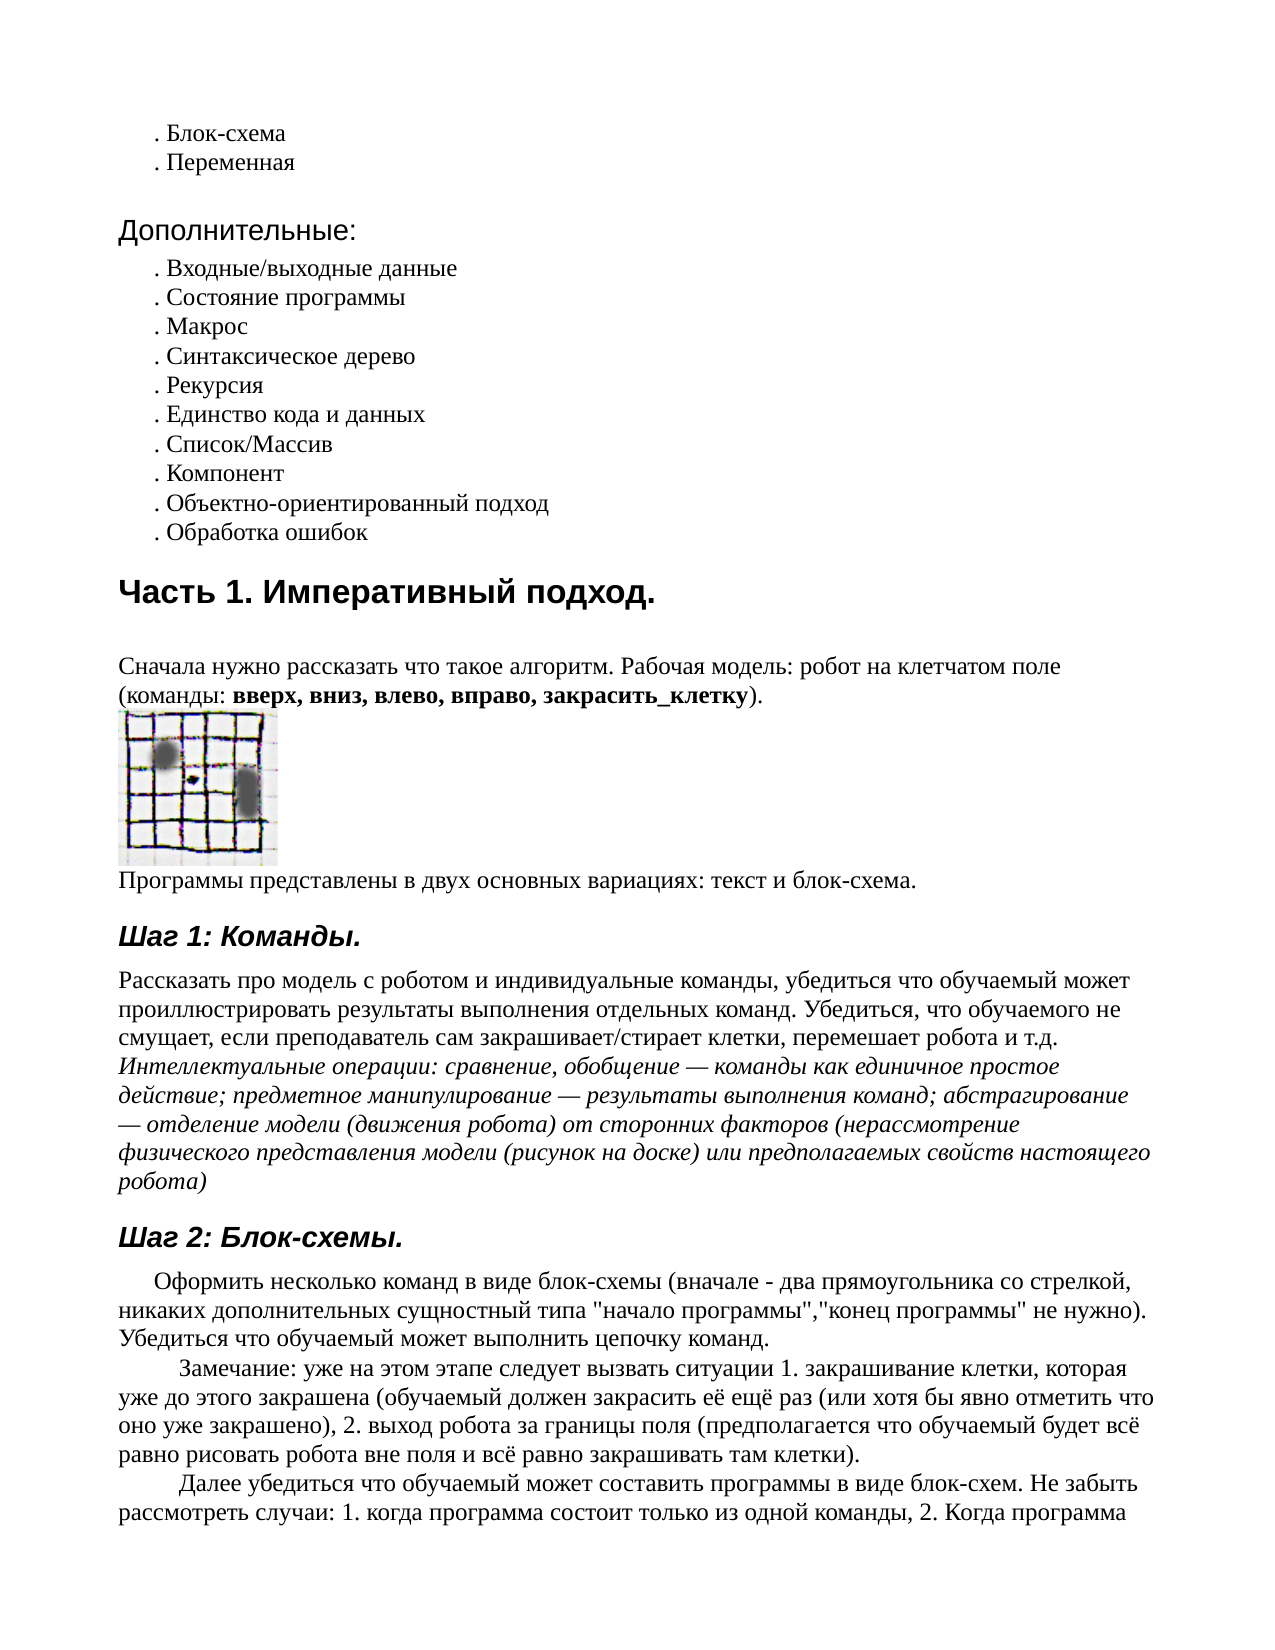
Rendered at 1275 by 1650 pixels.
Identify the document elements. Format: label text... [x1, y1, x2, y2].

text . Список/Массив [118, 429, 1157, 458]
text . Входные/выходные данные [118, 253, 1157, 281]
text . Синтаксическое дерево [118, 341, 1157, 369]
text . Компонент [118, 458, 1157, 487]
subtitle Часть 1. Императивный подход. [118, 571, 1157, 610]
text Программы представлены в двух основных вариациях: текст и блок-схема. [118, 865, 1157, 894]
subtitle Шаг 2: Блок-схемы. [118, 1220, 1157, 1253]
text . Макрос [118, 311, 1157, 340]
text . Состояние программы [118, 282, 1157, 311]
text Интеллектуальные операции: сравнение, обобщение — команды как единичное простое действие; предметное манипулирование — результаты выполнения команд; абстрагирование — отделение модели (движения робота) от сторонних факторов (нерассмотрение физического представления модели (рисунок на доске) или предполагаемых свойств настоящего робота) [118, 1051, 1157, 1195]
subtitle Дополнительные: [118, 213, 1157, 246]
text Оформить несколько команд в виде блок-схемы (вначале - два прямоугольника со стрелкой, никаких дополнительных сущностный типа "начало программы","конец программы" не нужно). Убедиться что обучаемый может выполнить цепочку команд. [118, 1266, 1157, 1352]
text . Объектно-ориентированный подход [118, 488, 1157, 516]
text . Единство кода и данных [118, 399, 1157, 428]
subtitle Шаг 1: Команды. [118, 919, 1157, 952]
text . Переменная [118, 147, 1157, 176]
text Рассказать про модель с роботом и индивидуальные команды, убедиться что обучаемый может проиллюстрировать результаты выполнения отдельных команд. Убедиться, что обучаемого не смущает, если преподаватель сам закрашивает/стирает клетки, перемешает робота и т.д. [118, 965, 1157, 1051]
text Сначала нужно рассказать что такое алгоритм. Рабочая модель: робот на клетчатом поле (команды: вверх, вниз, влево, вправо, закрасить_клетку). [118, 651, 1157, 709]
text Далее убедиться что обучаемый может составить программы в виде блок-схем. Не забыть рассмотреть случаи: 1. когда программа состоит только из одной команды, 2. Когда программа [118, 1468, 1157, 1526]
picture [118, 708, 278, 866]
text Замечание: уже на этом этапе следует вызвать ситуации 1. закрашивание клетки, которая уже до этого закрашена (обучаемый должен закрасить её ещё раз (или хотя бы явно отметить что оно уже закрашено), 2. выход робота за границы поля (предполагается что обучаемый будет всё равно рисовать робота вне поля и всё равно закрашивать там клетки). [118, 1353, 1157, 1468]
text . Обработка ошибок [118, 517, 1157, 546]
text . Блок-схема [118, 118, 1157, 147]
text . Рекурсия [118, 370, 1157, 399]
